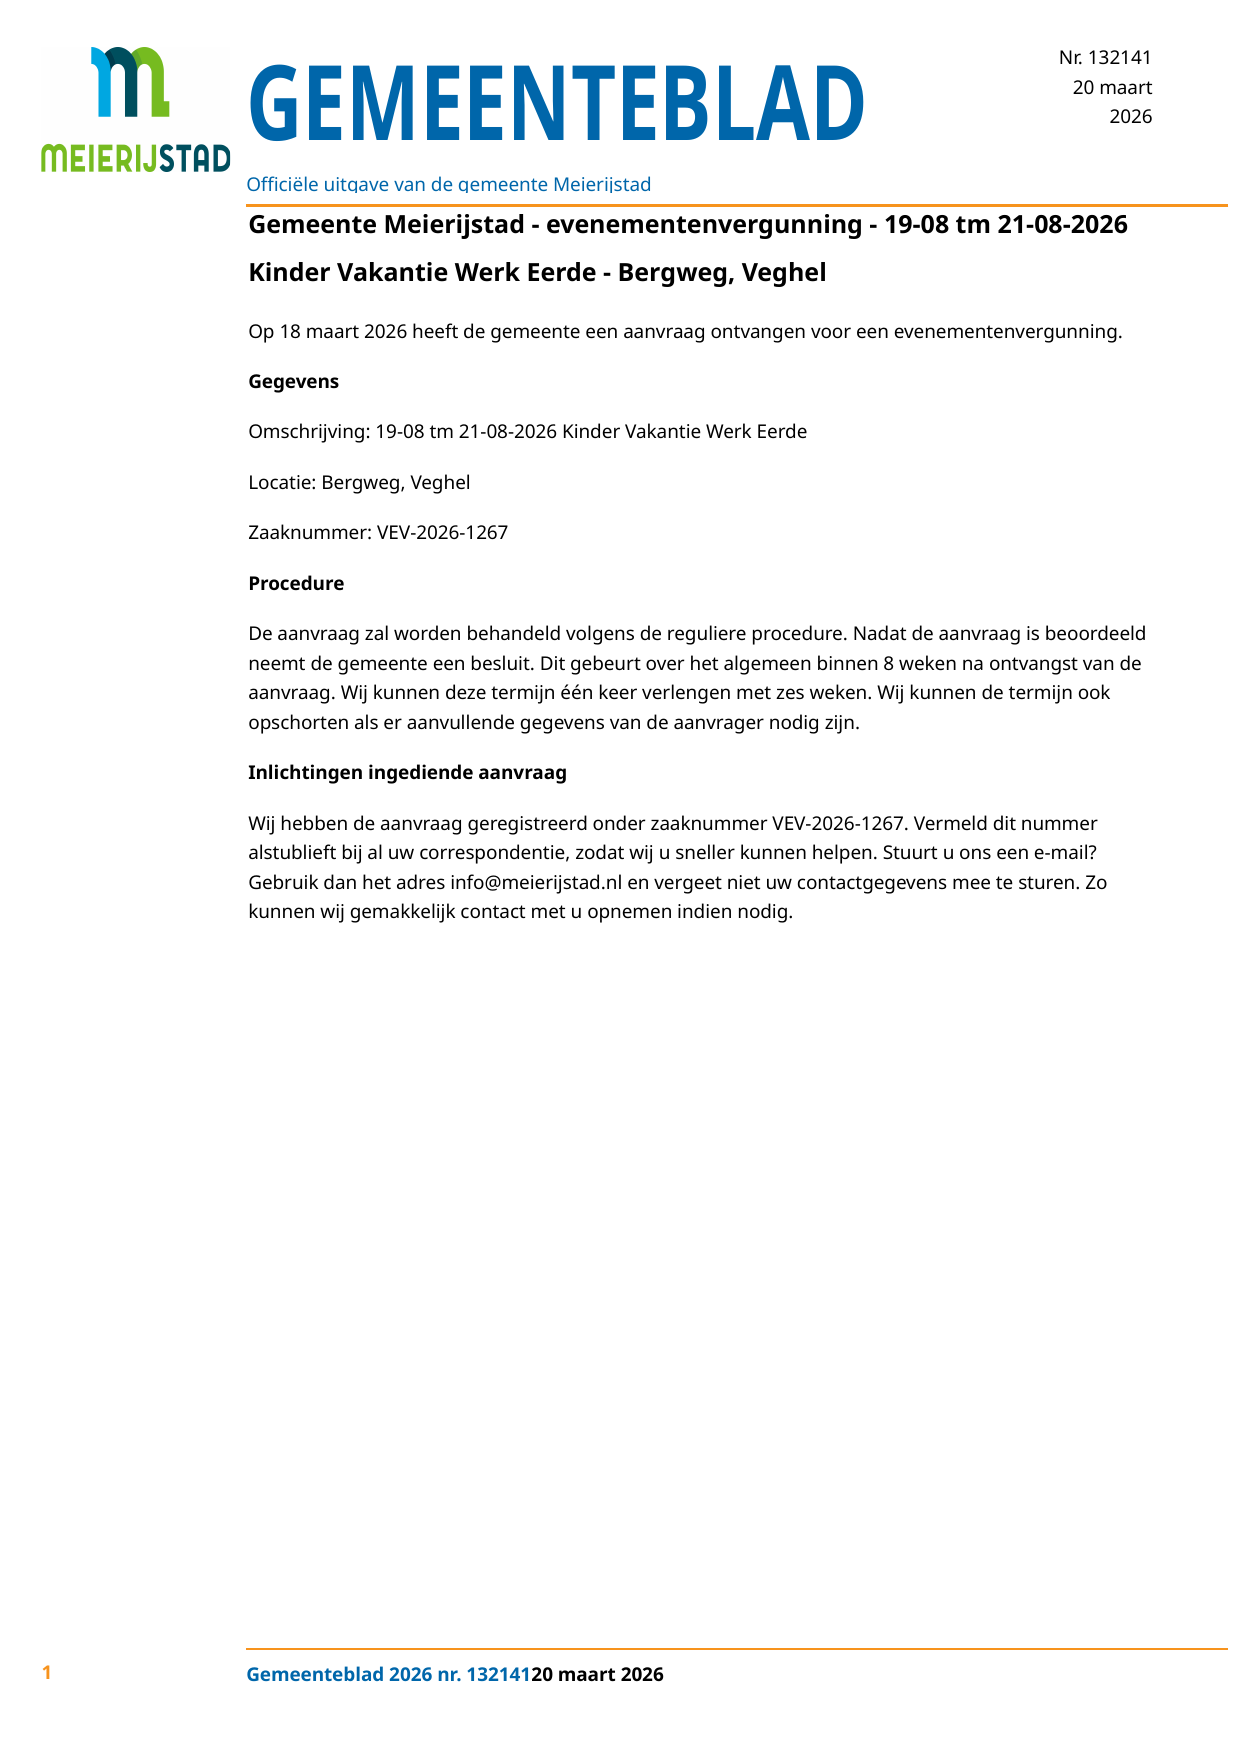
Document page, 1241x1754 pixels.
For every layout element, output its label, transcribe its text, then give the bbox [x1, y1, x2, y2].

text Procedure [248, 570, 1152, 596]
text Wij hebben de aanvraag geregistreerd onder zaaknummer VEV-2026-1267. Vermeld dit nummer alstublieft bij al uw correspondentie, zodat wij u sneller kunnen helpen. Stuurt u ons een e-mail? Gebruik dan het adres info@meierijstad.nl en vergeet niet uw contactgegevens mee te sturen. Zo kunnen wij gemakkelijk contact met u opnemen indien nodig. [248, 810, 1152, 924]
text Inlichtingen ingediende aanvraag [248, 759, 1152, 785]
text De aanvraag zal worden behandeld volgens de reguliere procedure. Nadat de aanvraag is beoordeeld neemt de gemeente een besluit. Dit gebeurt over het algemeen binnen 8 weken na ontvangst van de aanvraag. Wij kunnen deze termijn één keer verlengen met zes weken. Wij kunnen de termijn ook opschorten als er aanvullende gegevens van de aanvrager nodig zijn. [248, 620, 1152, 735]
text Locatie: Bergweg, Veghel [248, 469, 1152, 495]
text Omschrijving: 19-08 tm 21-08-2026 Kinder Vakantie Werk Eerde [248, 419, 1152, 444]
text Zaaknummer: VEV-2026-1267 [248, 519, 1152, 545]
text Gemeente Meierijstad - evenementenvergunning - 19-08 tm 21-08-2026 Kinder Vakantie Werk Eerde - Bergweg, Veghel [248, 207, 1152, 288]
text Gegevens [248, 368, 1152, 394]
text Op 18 maart 2026 heeft de gemeente een aanvraag ontvangen voor een evenementenvergunning. [248, 318, 1152, 344]
picture [41, 47, 231, 172]
